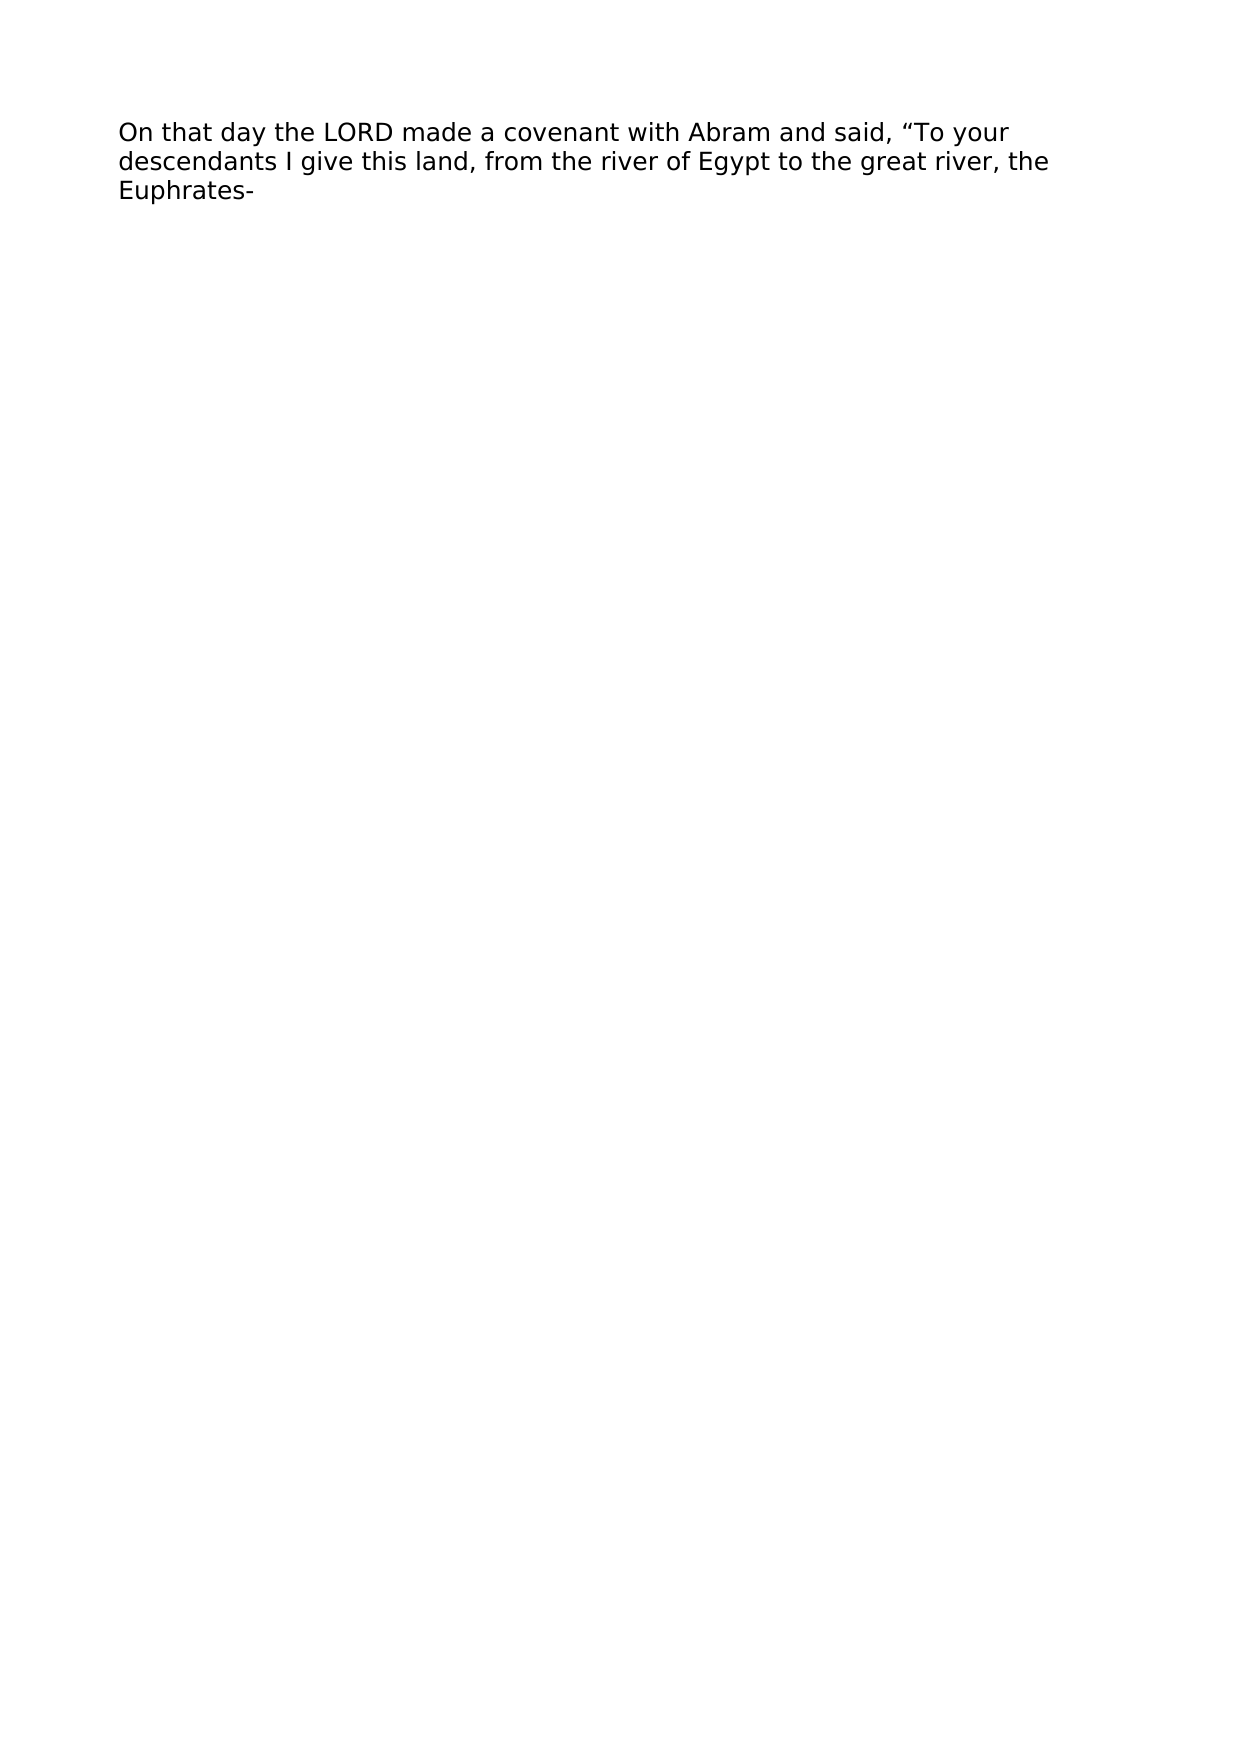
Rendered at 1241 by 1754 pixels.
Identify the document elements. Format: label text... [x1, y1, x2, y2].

text On that day the LORD made a covenant with Abram and said, “To your descendants I give this land, from the river of Egypt to the great river, the Euphrates- [118, 118, 1122, 206]
